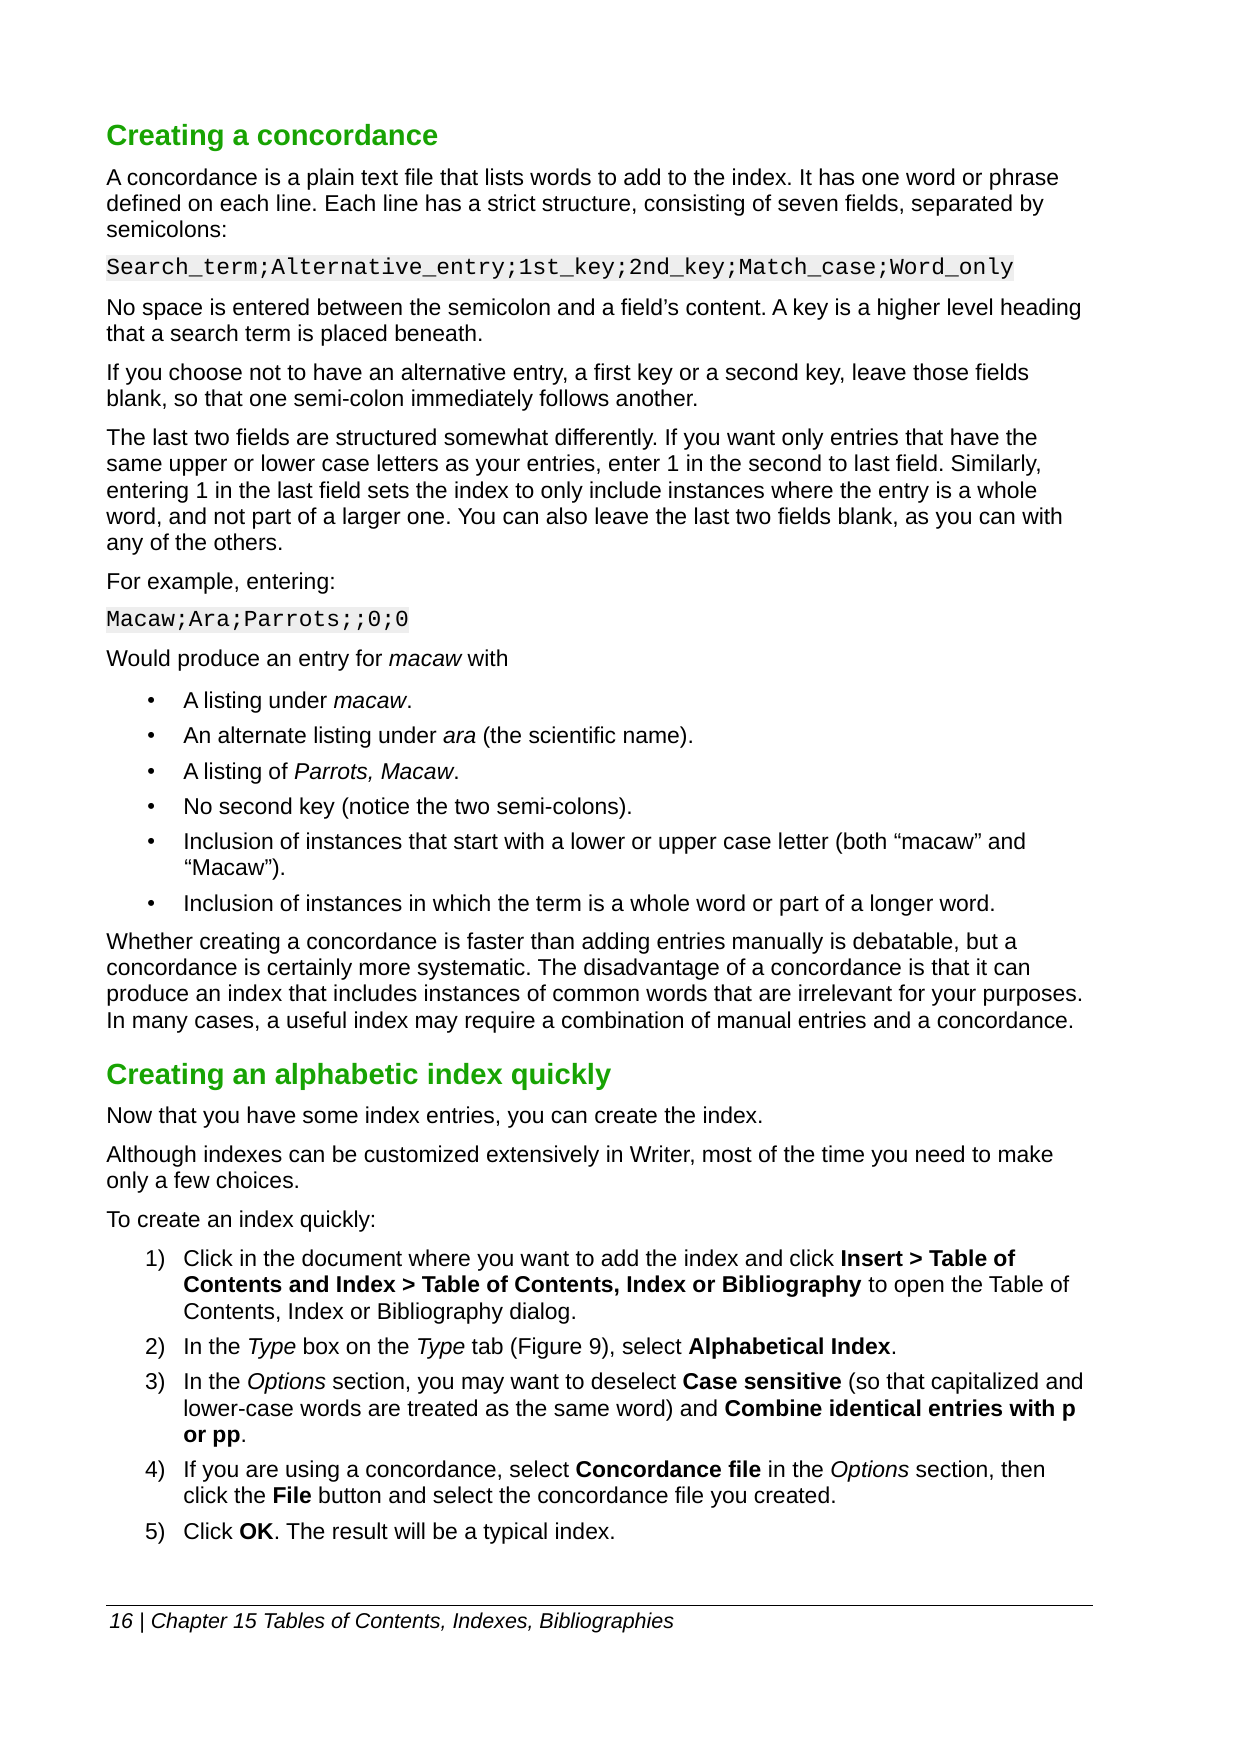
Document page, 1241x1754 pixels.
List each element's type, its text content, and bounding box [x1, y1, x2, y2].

text Would produce an entry for macaw with [106, 645, 1093, 672]
list An alternate listing under ara (the scientific name). [144, 719, 1093, 749]
list No second key (notice the two semi-colons). [144, 790, 1093, 819]
text Now that you have some index entries, you can create the index. [106, 1102, 1093, 1128]
text Macaw;Ara;Parrots;;0;0 [409, 607, 1093, 633]
list To create an index quickly: [106, 1206, 1093, 1232]
list In the Options section, you may want to deselect Case sensitive (so that capitalized and lower-case words are treated as the same word) and Combine identical entries with p or pp. [165, 1368, 1093, 1447]
text No space is entered between the semicolon and a field’s content. A key is a higher level heading that a search term is placed beneath. [106, 293, 1093, 346]
list Inclusion of instances in which the term is a whole word or part of a longer word. [144, 887, 1093, 919]
list In the Type box on the Type tab (Figure 9), select Alphabetical Index. [165, 1333, 1093, 1359]
list Click in the document where you want to add the index and click Insert > Table of Contents and Index > Table of Contents, Index or Bibliography to open the Table of Contents, Index or Bibliography dialog. [165, 1245, 1093, 1324]
list A listing of Parrots, Macaw. [144, 755, 1093, 784]
text For example, entering: [106, 568, 1093, 594]
text The last two fields are structured somewhat differently. If you want only entries that have the same upper or lower case letters as your entries, enter 1 in the second to last field. Similarly, entering 1 in the last field sets the index to only include instances where the entry is a whole word, and not part of a larger one. You can also leave the last two fields blank, as you can with any of the others. [106, 424, 1093, 556]
text Search_term;Alternative_entry;1st_key;2nd_key;Match_case;Word_only [1014, 255, 1093, 281]
text A concordance is a plain text file that lists words to add to the index. It has one word or phrase defined on each line. Each line has a strict structure, consisting of seven fields, separated by semicolons: [106, 163, 1093, 242]
subtitle Creating an alphabetic index quickly [106, 1057, 1093, 1090]
list Click OK. The result will be a typical index. [165, 1518, 1093, 1544]
list A listing under macaw. [144, 684, 1093, 713]
text If you choose not to have an alternative entry, a first key or a second key, leave those fields blank, so that one semi-colon immediately follows another. [106, 359, 1093, 411]
list Inclusion of instances that start with a lower or upper case letter (both “macaw” and “Macaw”). [144, 825, 1093, 881]
text Whether creating a concordance is faster than adding entries manually is debatable, but a concordance is certainly more systematic. The disadvantage of a concordance is that it can produce an index that includes instances of common words that are irrelevant for your purposes. In many cases, a useful index may require a combination of manual entries and a concordance. [106, 928, 1093, 1033]
text Although indexes can be customized extensively in Writer, most of the time you need to make only a few choices. [106, 1141, 1093, 1194]
list If you are using a concordance, select Concordance file in the Options section, then click the File button and select the concordance file you created. [165, 1456, 1093, 1509]
subtitle Creating a concordance [106, 118, 1093, 152]
